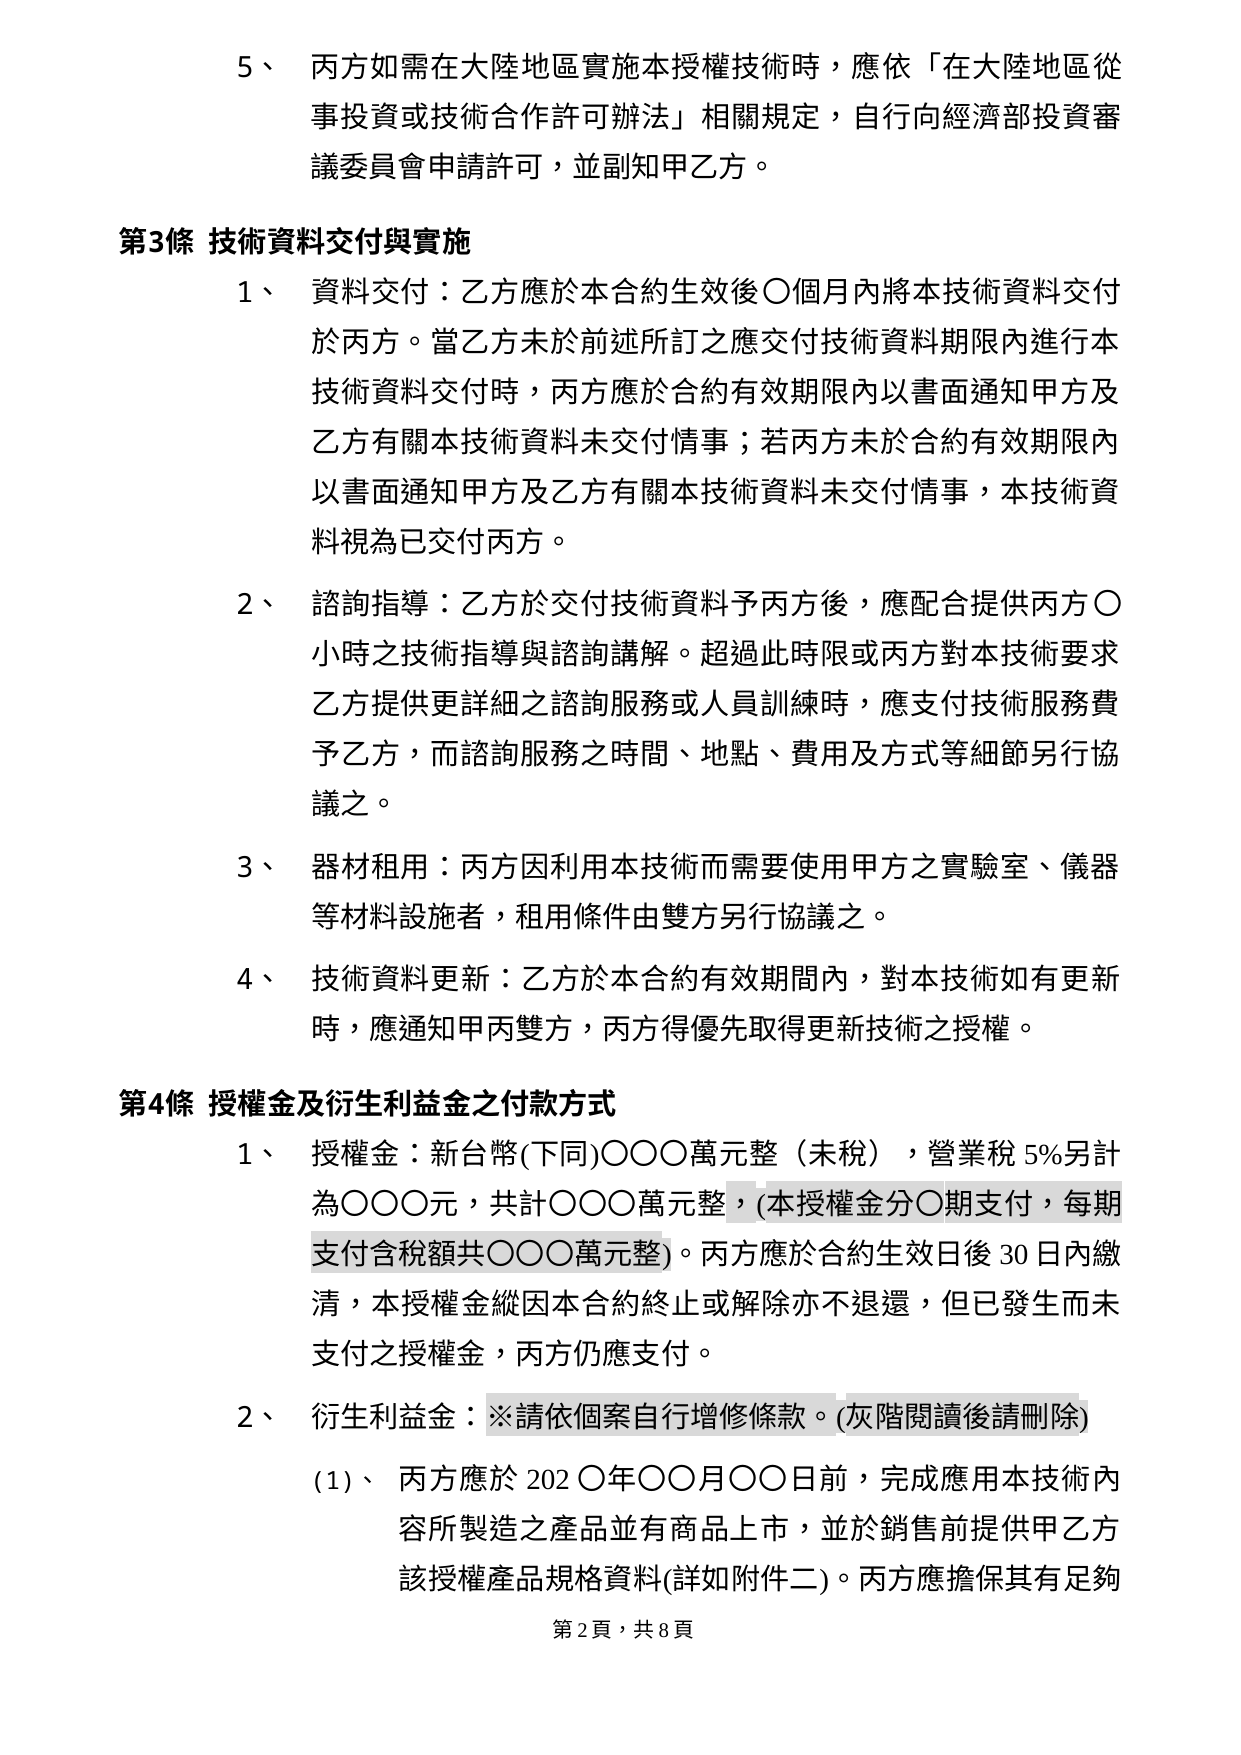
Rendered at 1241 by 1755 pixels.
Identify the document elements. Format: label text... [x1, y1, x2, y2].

list 授權金：新台幣(下同)〇〇〇萬元整（未稅），營業稅5%另計為〇〇〇元，共計〇〇〇萬元整，(本授權金分〇期支付，每期支付含稅額共〇〇〇萬元整)。丙方應於合約生效日後30日內繳清，本授權金縱因本合約終止或解除亦不退還，但已發生而未支付之授權金，丙方仍應支付。 [236, 1125, 1122, 1375]
list 授權金及衍生利益金之付款方式 [118, 1075, 1122, 1125]
list 技術資料更新：乙方於本合約有效期間內，對本技術如有更新時，應通知甲丙雙方，丙方得優先取得更新技術之授權。 [236, 950, 1122, 1050]
list 諮詢指導：乙方於交付技術資料予丙方後，應配合提供丙方〇小時之技術指導與諮詢講解。超過此時限或丙方對本技術要求乙方提供更詳細之諮詢服務或人員訓練時，應支付技術服務費予乙方，而諮詢服務之時間、地點、費用及方式等細節另行協議之。 [236, 575, 1122, 825]
list 丙方如需在大陸地區實施本授權技術時，應依「在大陸地區從事投資或技術合作許可辦法」相關規定，自行向經濟部投資審議委員會申請許可，並副知甲乙方。 [236, 37, 1122, 187]
list 丙方應於202〇年〇〇月〇〇日前，完成應用本技術內容所製造之產品並有商品上市，並於銷售前提供甲乙方該授權產品規格資料(詳如附件二)。丙方應擔保其有足夠之財力及營運狀況得將本授權技術商品化，並盡力銷售。 [310, 1450, 1122, 1600]
list 器材租用：丙方因利用本技術而需要使用甲方之實驗室、儀器等材料設施者，租用條件由雙方另行協議之。 [236, 837, 1122, 937]
list 技術資料交付與實施 [118, 212, 1122, 262]
list 衍生利益金：※請依個案自行增修條款。(灰階閱讀後請刪除) [236, 1387, 1122, 1437]
list 資料交付：乙方應於本合約生效後〇個月內將本技術資料交付於丙方。當乙方未於前述所訂之應交付技術資料期限內進行本技術資料交付時，丙方應於合約有效期限內以書面通知甲方及乙方有關本技術資料未交付情事；若丙方未於合約有效期限內以書面通知甲方及乙方有關本技術資料未交付情事，本技術資料視為已交付丙方。 [236, 262, 1122, 562]
